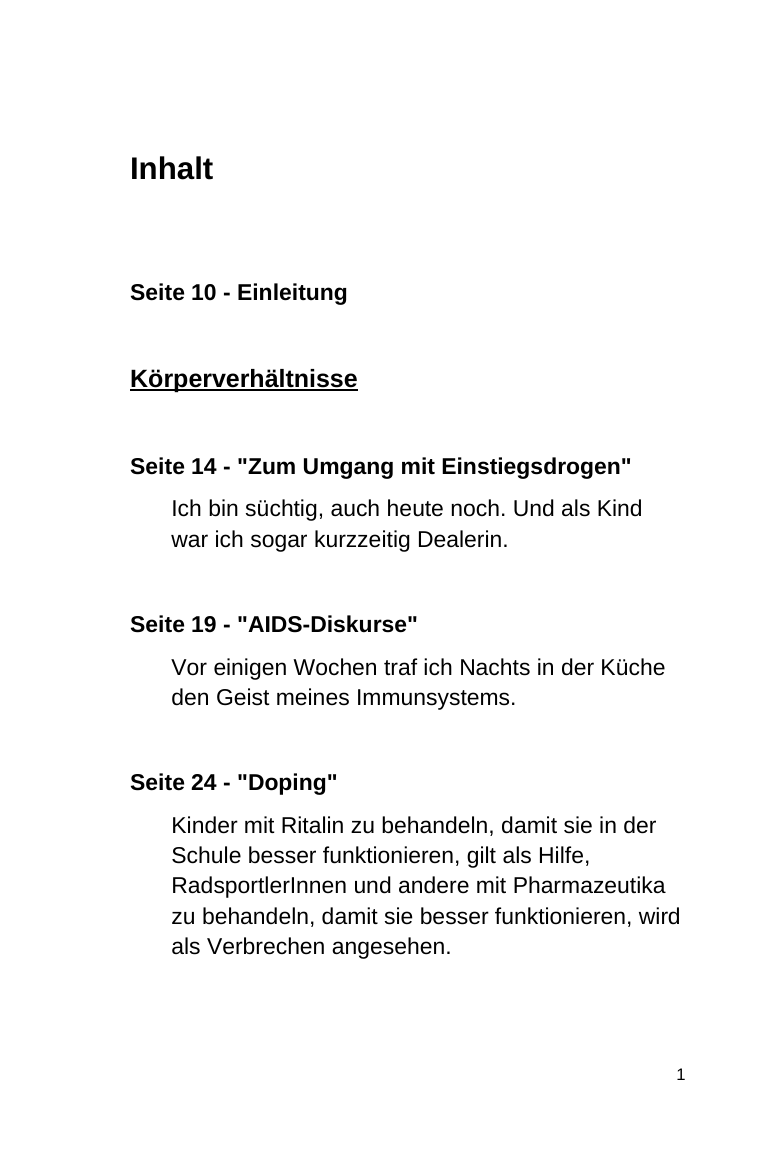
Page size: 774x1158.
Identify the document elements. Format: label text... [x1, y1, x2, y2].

text Seite 19 - "AIDS-Diskurse" [130, 611, 685, 637]
text Vor einigen Wochen traf ich Nachts in der Küche den Geist meines Immunsystems. [171, 654, 685, 710]
text Kinder mit Ritalin zu behandeln, damit sie in der Schule besser funktionieren, gilt als Hilfe, RadsportlerInnen und andere mit Pharmazeutika zu behandeln, damit sie besser funktionieren, wird als Verbrechen angesehen. [171, 812, 685, 959]
text Körperverhältnisse [130, 364, 685, 393]
text Seite 24 - "Doping" [130, 769, 685, 796]
text Ich bin süchtig, auch heute noch. Und als Kind war ich sogar kurzzeitig Dealerin. [171, 495, 685, 552]
text Seite 14 - "Zum Umgang mit Einstiegsdrogen" [130, 453, 685, 479]
text Seite 10 - Einleitung [130, 279, 685, 305]
subtitle Inhalt [130, 150, 685, 186]
